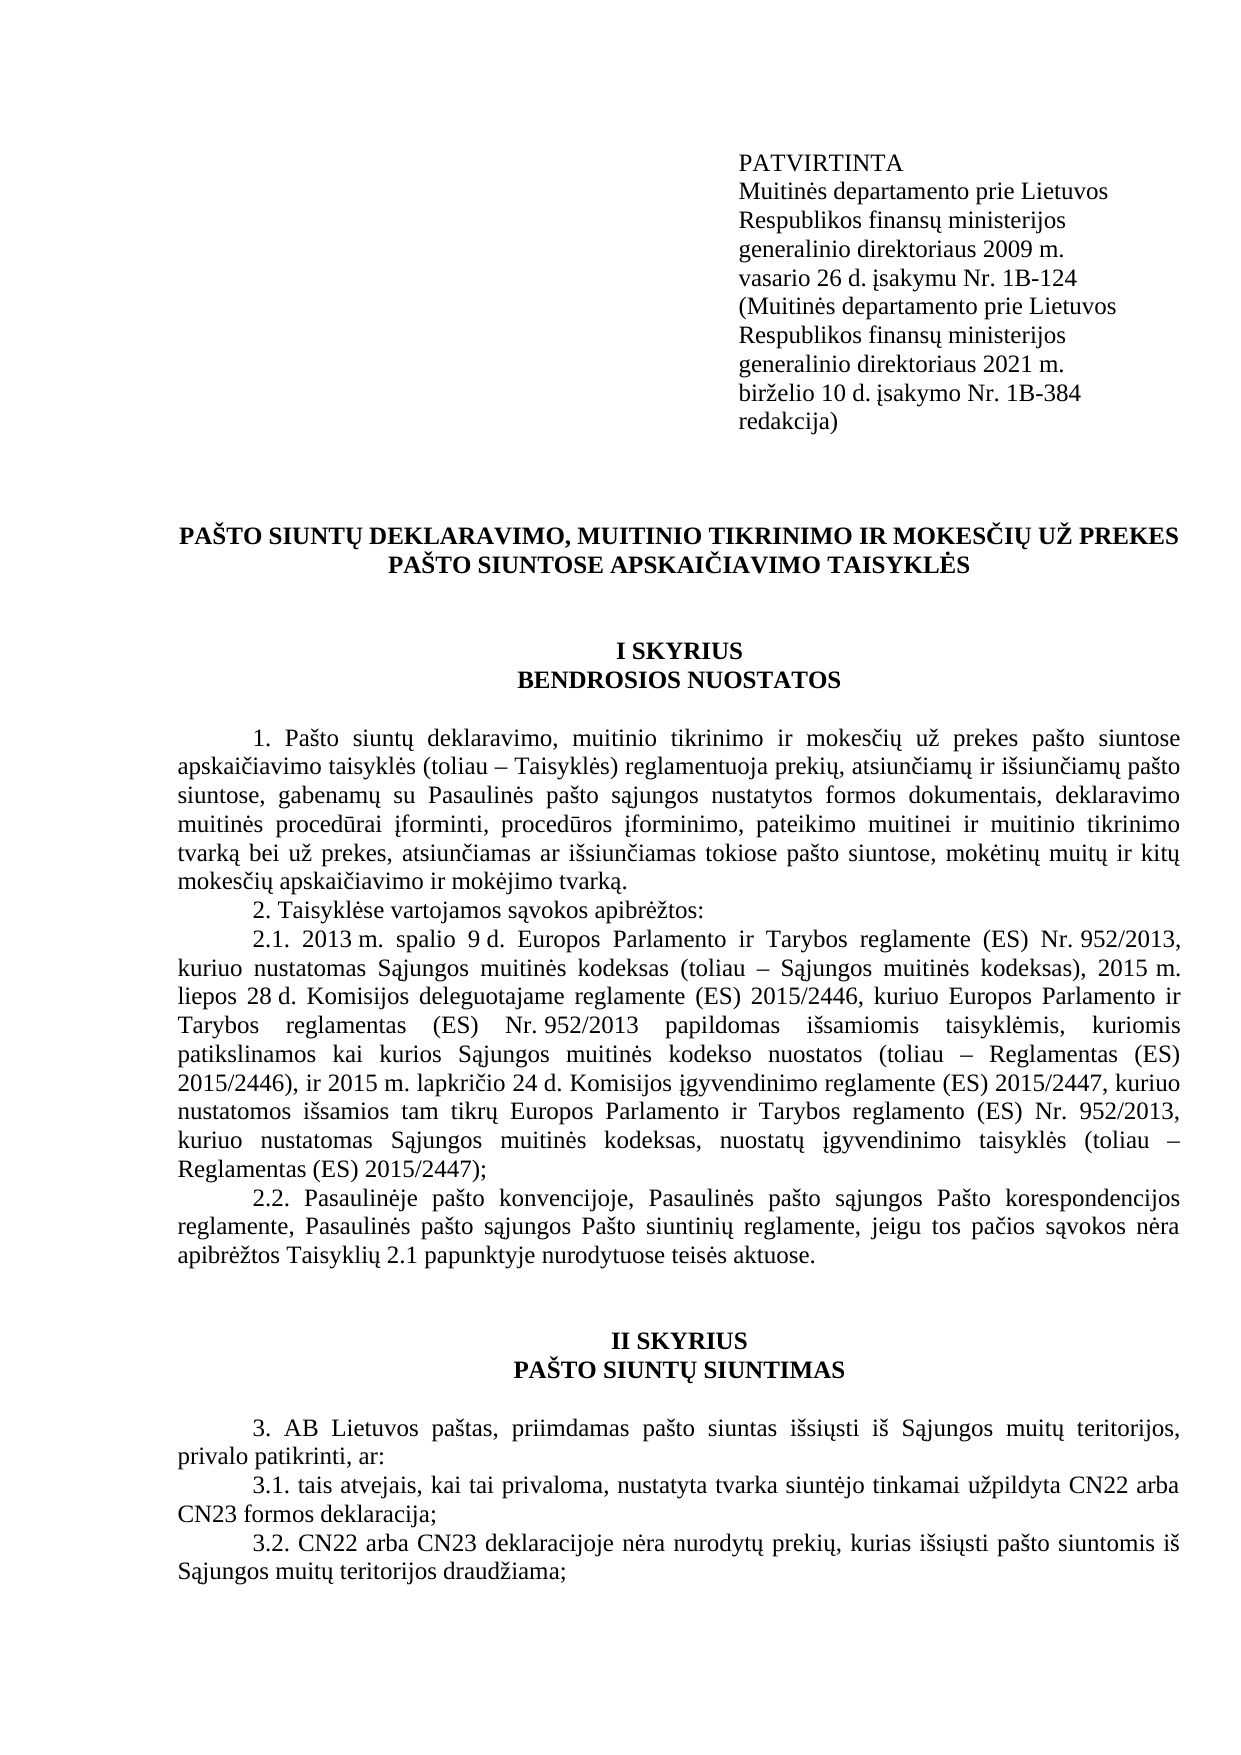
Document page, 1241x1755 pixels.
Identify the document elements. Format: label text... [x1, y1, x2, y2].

text 2.1. 2013 m. spalio 9 d. Europos Parlamento ir Tarybos reglamente (ES) Nr. 952/2013, kuriuo nustatomas Sąjungos muitinės kodeksas (toliau – Sąjungos muitinės kodeksas), 2015 m. liepos 28 d. Komisijos deleguotajame reglamente (ES) 2015/2446, kuriuo Europos Parlamento ir Tarybos reglamentas (ES) Nr. 952/2013 papildomas išsamiomis taisyklėmis, kuriomis patikslinamos kai kurios Sąjungos muitinės kodekso nuostatos (toliau – Reglamentas (ES) 2015/2446), ir 2015 m. lapkričio 24 d. Komisijos įgyvendinimo reglamente (ES) 2015/2447, kuriuo nustatomos išsamios tam tikrų Europos Parlamento ir Tarybos reglamento (ES) Nr. 952/2013, kuriuo nustatomas Sąjungos muitinės kodeksas, nuostatų įgyvendinimo taisyklės (toliau – Reglamentas (ES) 2015/2447); [177, 924, 1181, 1183]
text 3.1. tais atvejais, kai tai privaloma, nustatyta tvarka siuntėjo tinkamai užpildyta CN22 arba CN23 formos deklaracija; [177, 1470, 1181, 1528]
text PATVIRTINTA [738, 148, 1181, 176]
text 3. AB Lietuvos paštas, priimdamas pašto siuntas išsiųsti iš Sąjungos muitų teritorijos, privalo patikrinti, ar: [177, 1413, 1181, 1470]
text (Muitinės departamento prie Lietuvos [738, 291, 1181, 320]
text redakcija) [738, 406, 1181, 435]
text 3.2. CN22 arba CN23 deklaracijoje nėra nurodytų prekių, kurias išsiųsti pašto siuntomis iš Sąjungos muitų teritorijos draudžiama; [177, 1528, 1181, 1585]
text Respublikos finansų ministerijos [738, 320, 1181, 349]
text generalinio direktoriaus 2021 m. [738, 349, 1181, 378]
text II SKYRIUS [177, 1326, 1181, 1355]
text birželio 10 d. įsakymo Nr. 1B-384 [738, 378, 1181, 406]
text 2.2. Pasaulinėje pašto konvencijoje, Pasaulinės pašto sąjungos Pašto korespondencijos reglamente, Pasaulinės pašto sąjungos Pašto siuntinių reglamente, jeigu tos pačios sąvokos nėra apibrėžtos Taisyklių 2.1 papunktyje nurodytuose teisės aktuose. [177, 1183, 1181, 1269]
text BENDROSIOS NUOSTATOS [177, 665, 1181, 694]
text Muitinės departamento prie Lietuvos [738, 176, 1181, 205]
text 2. Taisyklėse vartojamos sąvokos apibrėžtos: [177, 895, 1181, 924]
text 1. Pašto siuntų deklaravimo, muitinio tikrinimo ir mokesčių už prekes pašto siuntose apskaičiavimo taisyklės (toliau – Taisyklės) reglamentuoja prekių, atsiunčiamų ir išsiunčiamų pašto siuntose, gabenamų su Pasaulinės pašto sąjungos nustatytos formos dokumentais, deklaravimo muitinės procedūrai įforminti, procedūros įforminimo, pateikimo muitinei ir muitinio tikrinimo tvarką bei už prekes, atsiunčiamas ar išsiunčiamas tokiose pašto siuntose, mokėtinų muitų ir kitų mokesčių apskaičiavimo ir mokėjimo tvarką. [177, 723, 1181, 895]
text generalinio direktoriaus 2009 m. [738, 234, 1181, 263]
text PAŠTO SIUNTŲ SIUNTIMAS [177, 1355, 1181, 1384]
text vasario 26 d. įsakymu Nr. 1B-124 [738, 263, 1181, 291]
text Respublikos finansų ministerijos [738, 205, 1181, 234]
text PAŠTO SIUNTŲ DEKLARAVIMO, MUITINIO TIKRINIMO IR MOKESČIŲ UŽ PREKES PAŠTO SIUNTOSE APSKAIČIAVIMO TAISYKLĖS [177, 521, 1181, 579]
text I SKYRIUS [177, 636, 1181, 665]
